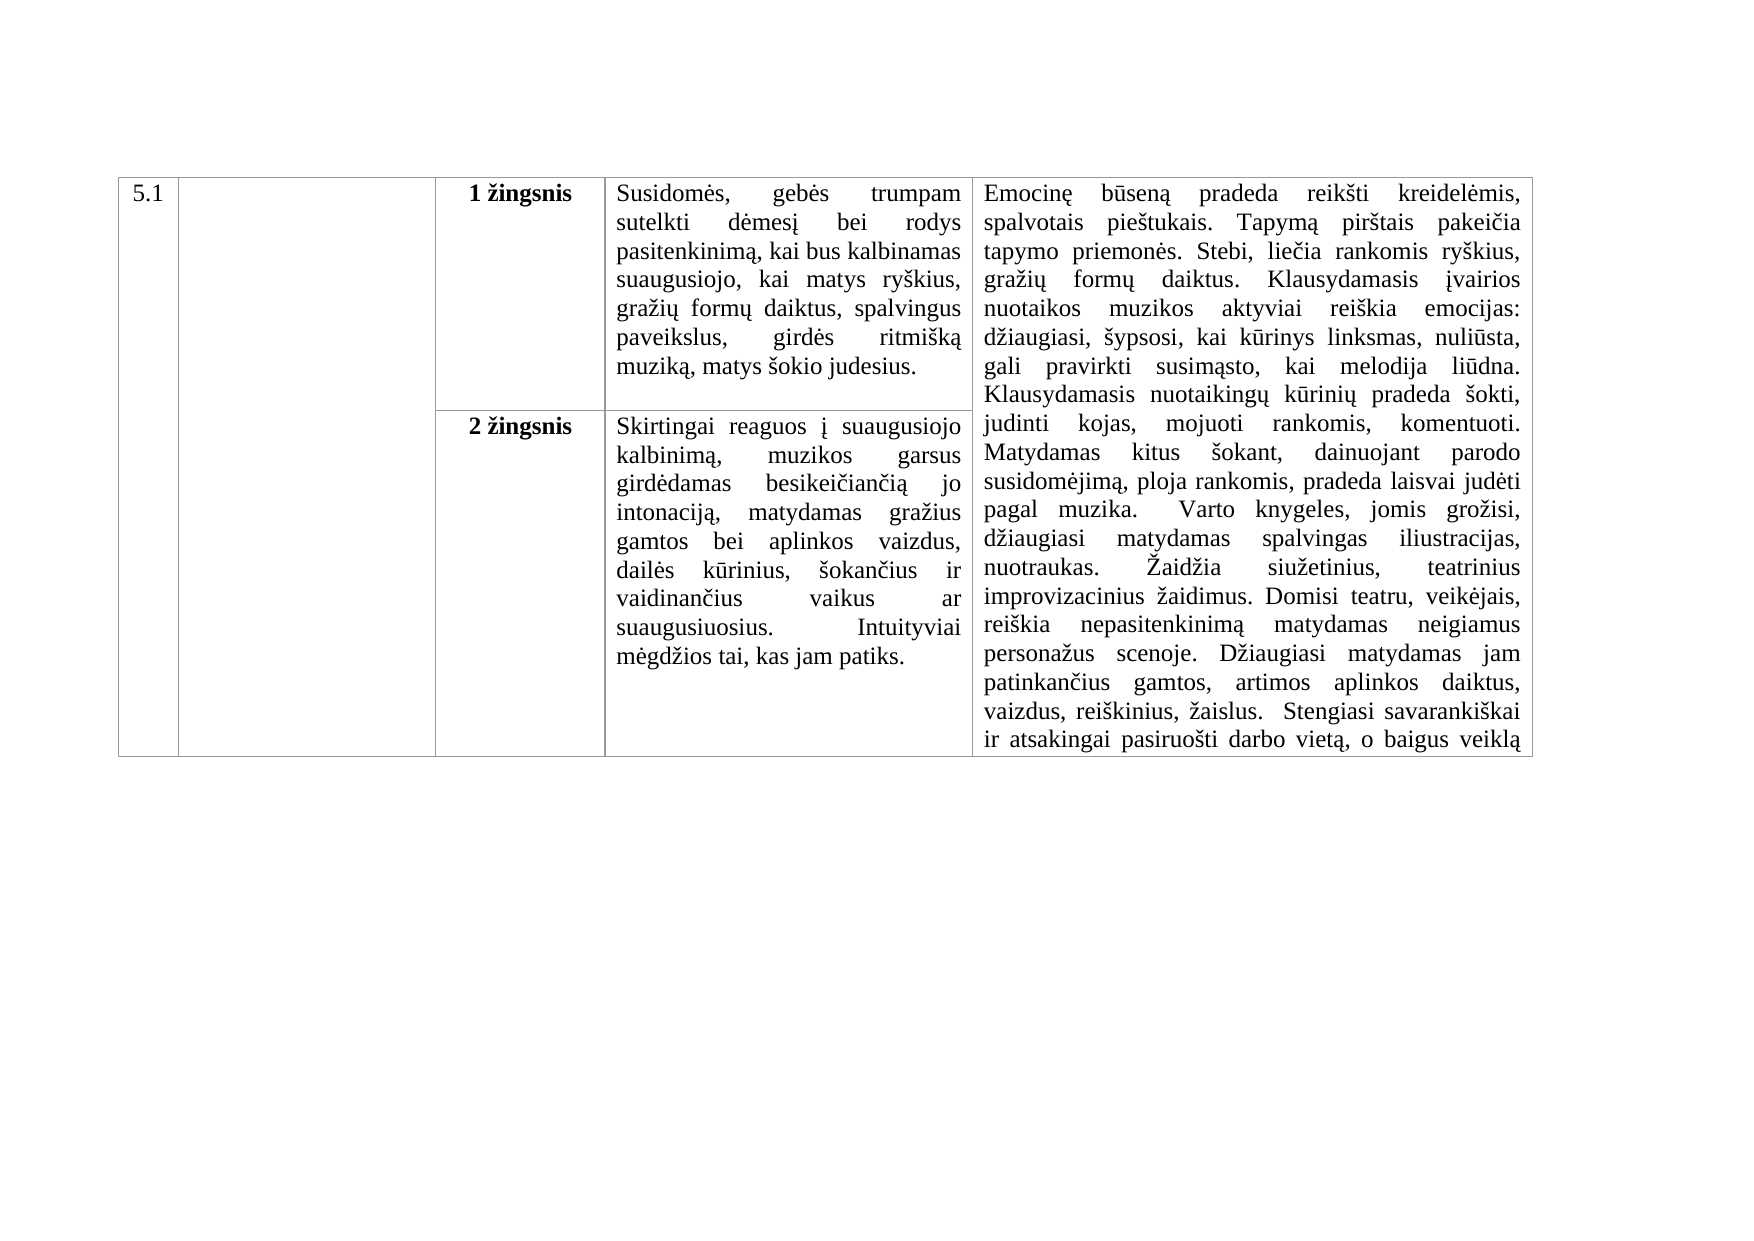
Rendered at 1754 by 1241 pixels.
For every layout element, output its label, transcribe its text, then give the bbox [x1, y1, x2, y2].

table_cell Susidomės, gebės trumpam sutelkti dėmesį bei rodys pasitenkinimą, kai bus kalbinamas suaugusiojo, kai matys ryškius, gražių formų daiktus, spalvingus paveikslus, girdės ritmišką muziką, matys šokio judesius. [606, 178, 972, 410]
table_cell 5.1 [119, 178, 178, 756]
table_cell Emocinę būseną pradeda reikšti kreidelėmis, spalvotais pieštukais. Tapymą pirštais pakeičia tapymo priemonės. Stebi, liečia rankomis ryškius, gražių formų daiktus. Klausydamasis įvairios nuotaikos muzikos aktyviai reiškia emocijas: džiaugiasi, šypsosi, kai kūrinys linksmas, nuliūsta, gali pravirkti susimąsto, kai melodija liūdna. Klausydamasis nuotaikingų kūrinių pradeda šokti, judinti kojas, mojuoti rankomis, komentuoti. Matydamas kitus šokant, dainuojant parodo susidomėjimą, ploja rankomis, pradeda laisvai judėti pagal muzika. Varto knygeles, jomis grožisi, džiaugiasi matydamas spalvingas iliustracijas, nuotraukas. Žaidžia siužetinius, teatrinius improvizacinius žaidimus. Domisi teatru, veikėjais, reiškia nepasitenkinimą matydamas neigiamus personažus scenoje. Džiaugiasi matydamas jam patinkančius gamtos, artimos aplinkos daiktus, vaizdus, reiškinius, žaislus. Stengiasi savarankiškai ir atsakingai pasiruošti darbo vietą, o baigus veiklą [973, 178, 1532, 756]
table_cell 2 žingsnis [436, 411, 604, 756]
table_cell Skirtingai reaguos į suaugusiojo kalbinimą, muzikos garsus girdėdamas besikeičiančią jo intonaciją, matydamas gražius gamtos bei aplinkos vaizdus, dailės kūrinius, šokančius ir vaidinančius vaikus ar suaugusiuosius. Intuityviai mėgdžios tai, kas jam patiks. [606, 411, 972, 756]
table_cell 1 žingsnis [436, 178, 604, 410]
table_cell [179, 178, 435, 756]
